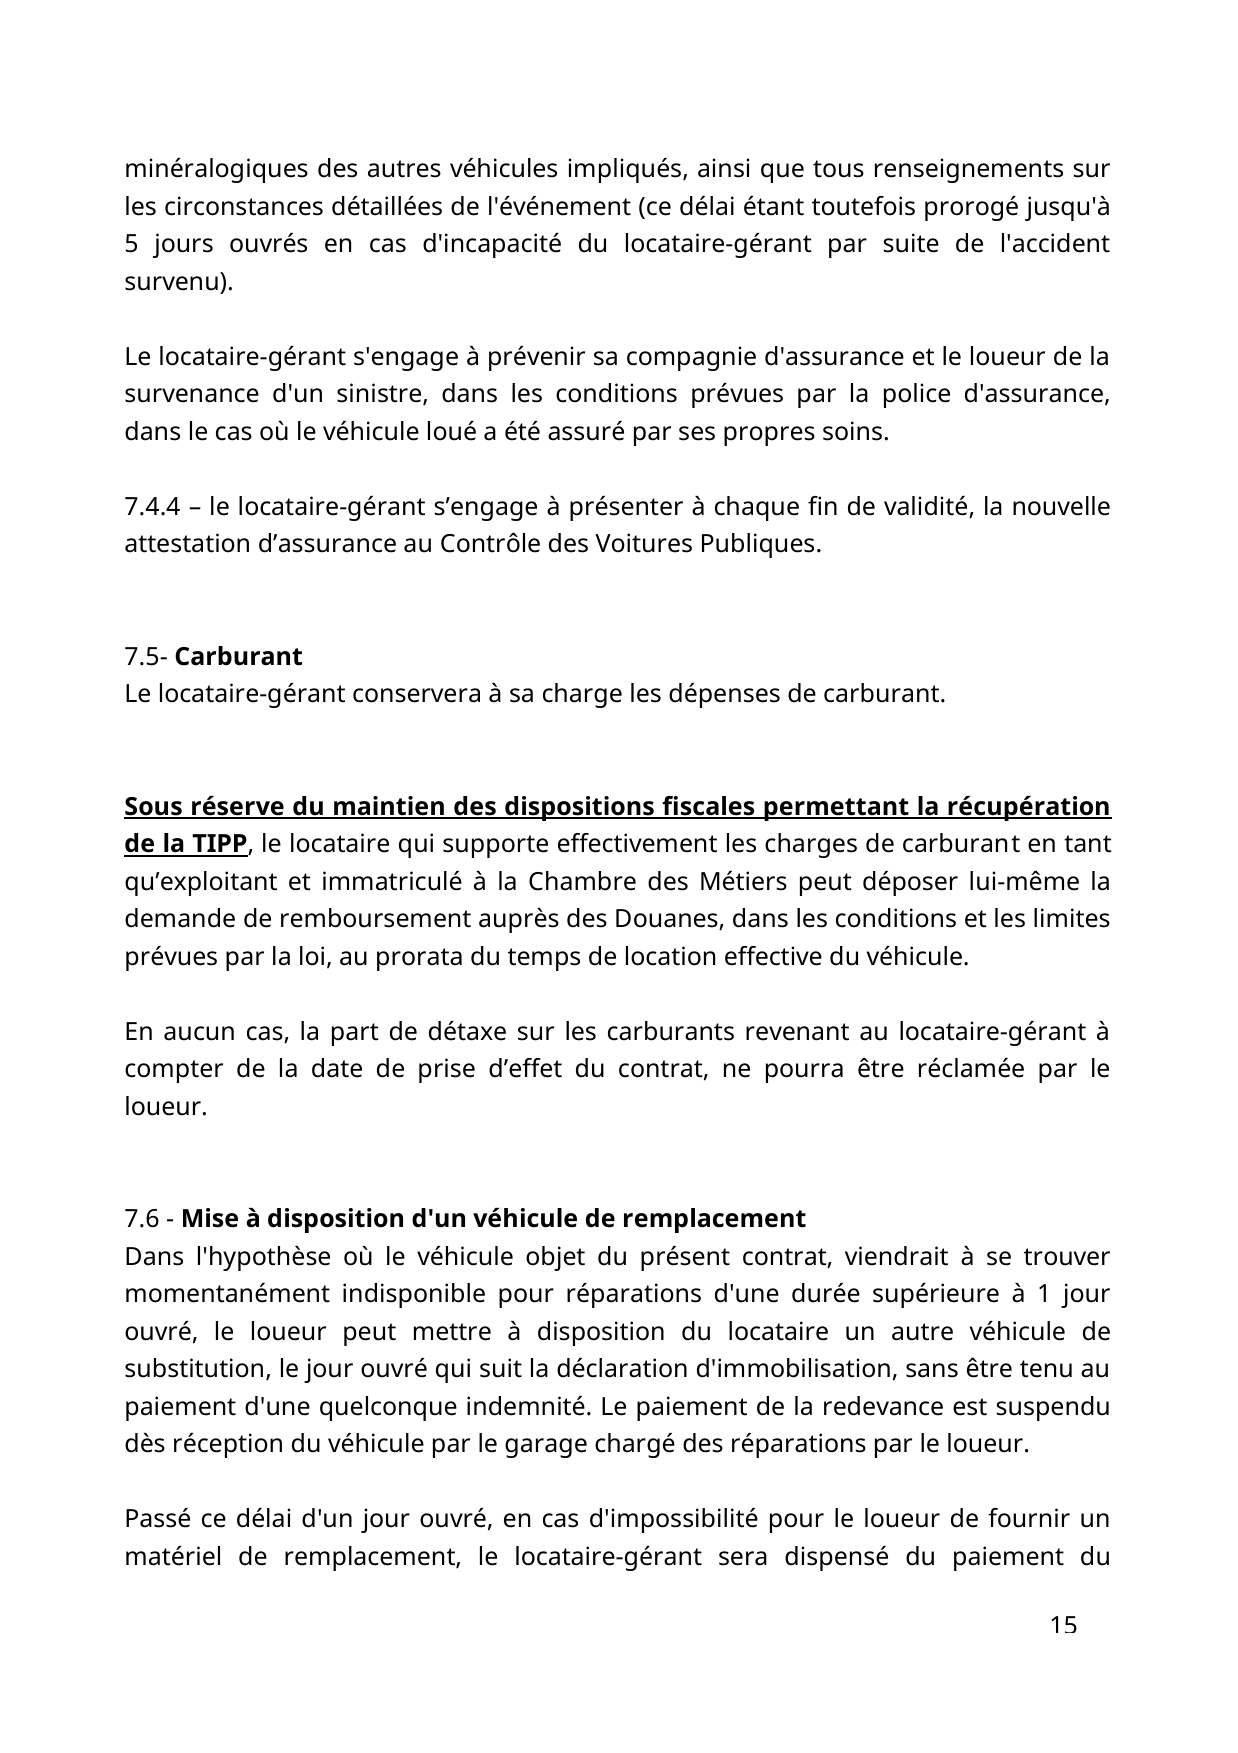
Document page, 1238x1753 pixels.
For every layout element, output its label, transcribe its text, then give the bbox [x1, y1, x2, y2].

text Le locataire-gérant conservera à sa charge les dépenses de carburant. [124, 673, 1112, 710]
text 7.4.4 – le locataire-gérant s’engage à présenter à chaque fin de validité, la nouvelle attestation d’assurance au Contrôle des Voitures Publiques. [124, 485, 1112, 560]
text Le locataire-gérant s'engage à prévenir sa compagnie d'assurance et le loueur de la survenance d'un sinistre, dans les conditions prévues par la police d'assurance, dans le cas où le véhicule loué a été assuré par ses propres soins. [124, 335, 1112, 448]
text Passé ce délai d'un jour ouvré, en cas d'impossibilité pour le loueur de fournir un matériel de remplacement, le locataire-gérant sera dispensé du paiement du [124, 1498, 1112, 1573]
text Sous réserve du maintien des dispositions fiscales permettant la récupération [124, 785, 1112, 817]
text 7.6 - Mise à disposition d'un véhicule de remplacement [124, 1198, 1112, 1235]
text de la TIPP, le locataire qui supporte effectivement les charges de carburant en tant qu’exploitant et immatriculé à la Chambre des Métiers peut déposer lui-même la demande de remboursement auprès des Douanes, dans les conditions et les limites prévues par la loi, au prorata du temps de location effective du véhicule. [124, 819, 1112, 973]
text En aucun cas, la part de détaxe sur les carburants revenant au locataire-gérant à compter de la date de prise d’effet du contrat, ne pourra être réclamée par le loueur. [124, 1010, 1112, 1123]
text Dans l'hypothèse où le véhicule objet du présent contrat, viendrait à se trouver momentanément indisponible pour réparations d'une durée supérieure à 1 jour ouvré, le loueur peut mettre à disposition du locataire un autre véhicule de substitution, le jour ouvré qui suit la déclaration d'immobilisation, sans être tenu au paiement d'une quelconque indemnité. Le paiement de la redevance est suspendu dès réception du véhicule par le garage chargé des réparations par le loueur. [124, 1235, 1112, 1460]
text minéralogiques des autres véhicules impliqués, ainsi que tous renseignements sur les circonstances détaillées de l'événement (ce délai étant toutefois prorogé jusqu'à 5 jours ouvrés en cas d'incapacité du locataire-gérant par suite de l'accident survenu). [124, 148, 1112, 298]
text 7.5- Carburant [124, 635, 1112, 673]
